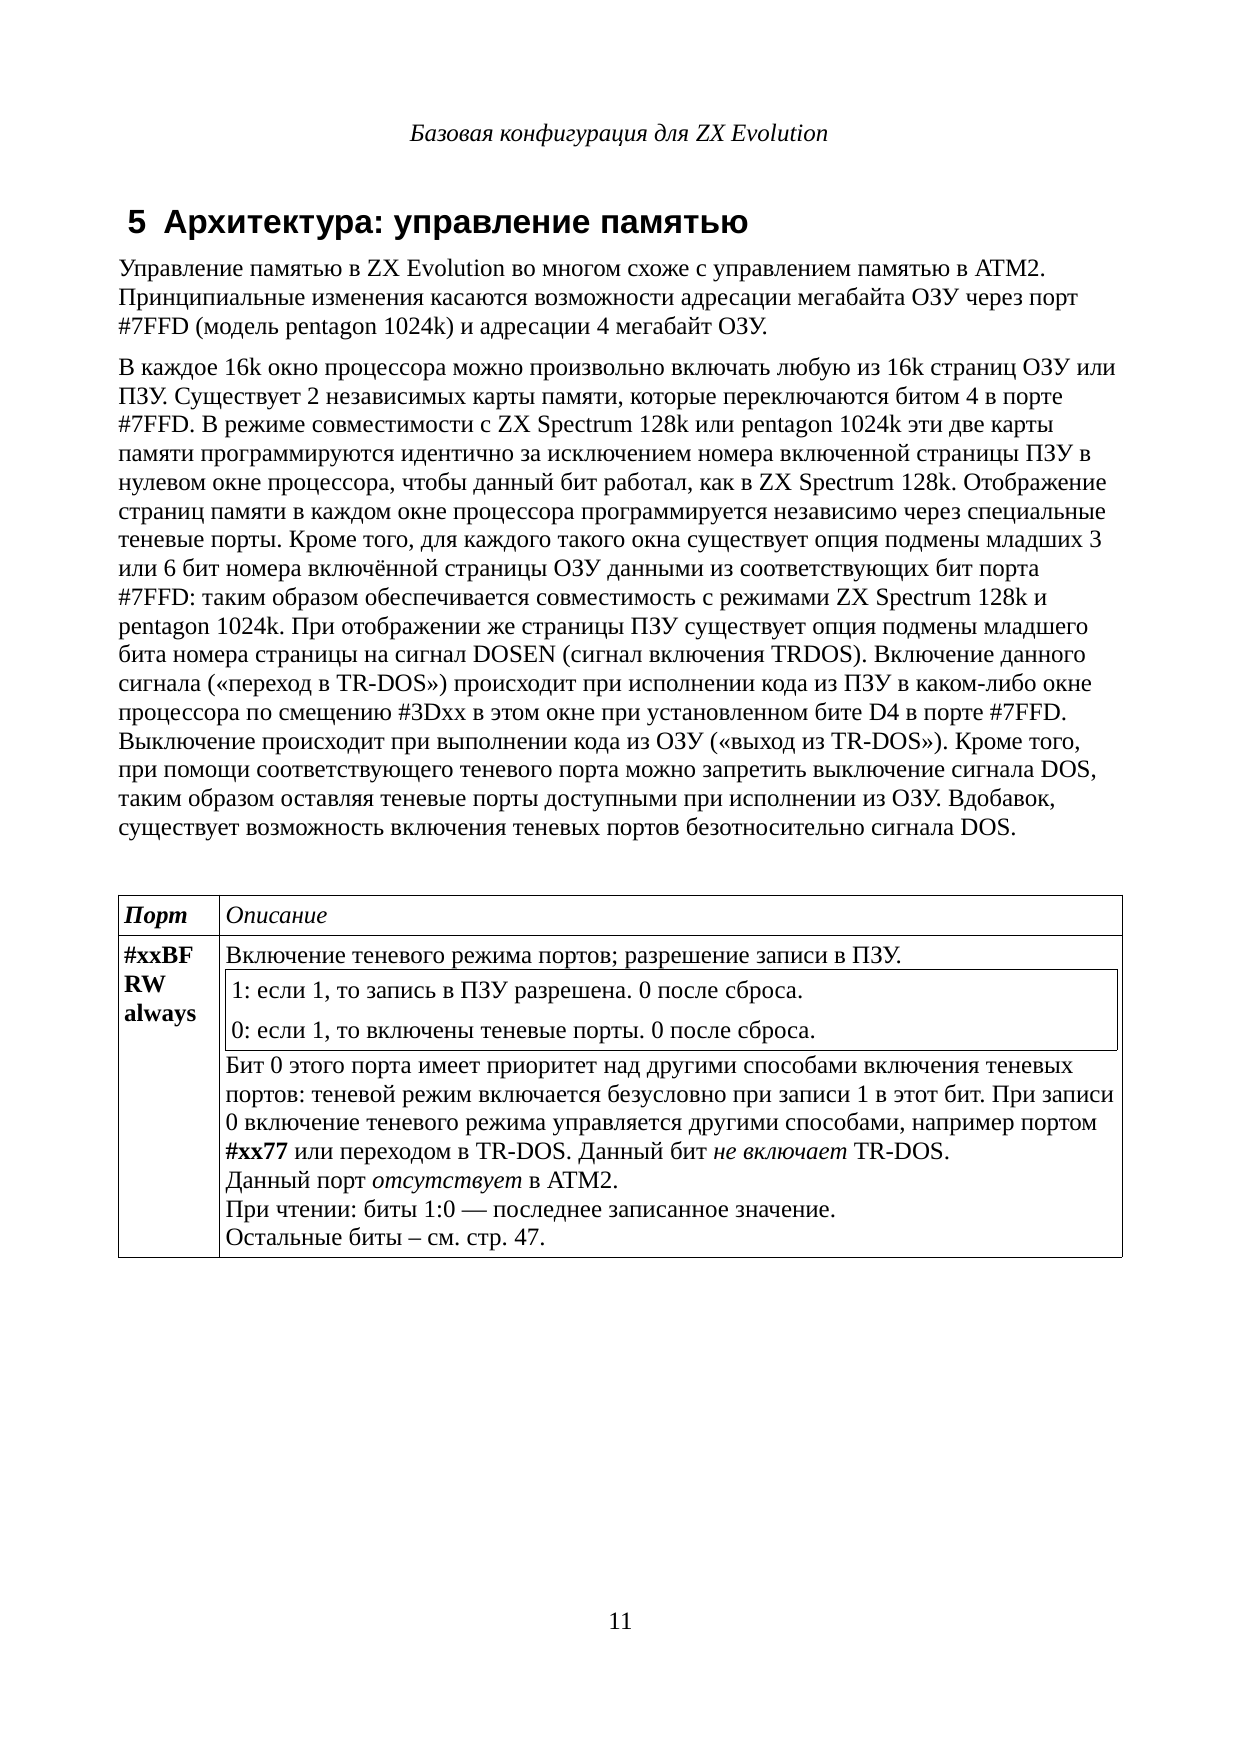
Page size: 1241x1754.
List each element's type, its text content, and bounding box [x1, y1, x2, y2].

table_cell 0: если 1, то включены теневые порты. 0 после сброса. [226, 1010, 1117, 1050]
table_cell #xxBF RW always [119, 936, 219, 1257]
text Управление памятью в ZX Evolution во многом схоже с управлением памятью в ATM2. Принципиальные изменения касаются возможности адресации мегабайта ОЗУ через порт #7FFD (модель pentagon 1024k) и адресации 4 мегабайт ОЗУ. [118, 253, 1122, 339]
subtitle Архитектура: управление памятью [118, 202, 1122, 241]
table_header 1: если 1, то запись в ПЗУ разрешена. 0 после сброса. [226, 970, 1117, 1010]
text В каждое 16k окно процессора можно произвольно включать любую из 16k страниц ОЗУ или ПЗУ. Существует 2 независимых карты памяти, которые переключаются битом 4 в порте #7FFD. В режиме совместимости с ZX Spectrum 128k или pentagon 1024k эти две карты памяти программируются идентично за исключением номера включенной страницы ПЗУ в нулевом окне процессора, чтобы данный бит работал, как в ZX Spectrum 128k. Отображение страниц памяти в каждом окне процессора программируется независимо через специальные теневые порты. Кроме того, для каждого такого окна существует опция подмены младших 3 или 6 бит номера включённой страницы ОЗУ данными из соответствующих бит порта #7FFD: таким образом обеспечивается совместимость с режимами ZX Spectrum 128k и pentagon 1024k. При отображении же страницы ПЗУ существует опция подмены младшего бита номера страницы на сигнал DOSEN (сигнал включения TRDOS). Включение данного сигнала («переход в TR-DOS») происходит при исполнении кода из ПЗУ в каком-либо окне процессора по смещению #3Dxx в этом окне при установленном бите D4 в порте #7FFD. Выключение происходит при выполнении кода из ОЗУ («выход из TR-DOS»). Кроме того, при помощи соответствующего теневого порта можно запретить выключение сигнала DOS, таким образом оставляя теневые порты доступными при исполнении из ОЗУ. Вдобавок, существует возможность включения теневых портов безотносительно сигнала DOS. [118, 352, 1122, 841]
table_cell Включение теневого режима портов; разрешение записи в ПЗУ. Бит 0 этого порта имеет приоритет над другими способами включения теневых портов: теневой режим включается безусловно при записи 1 в этот бит. При записи 0 включение теневого режима управляется другими способами, например портом #xx77 или переходом в TR-DOS. Данный бит не включает TR-DOS. Данный порт отсутствует в ATM2. При чтении: биты 1:0 — последнее записанное значение. Остальные биты – см. стр. 47. [220, 936, 1122, 1257]
table_header Описание [220, 896, 1122, 935]
table_header Порт [119, 896, 219, 935]
